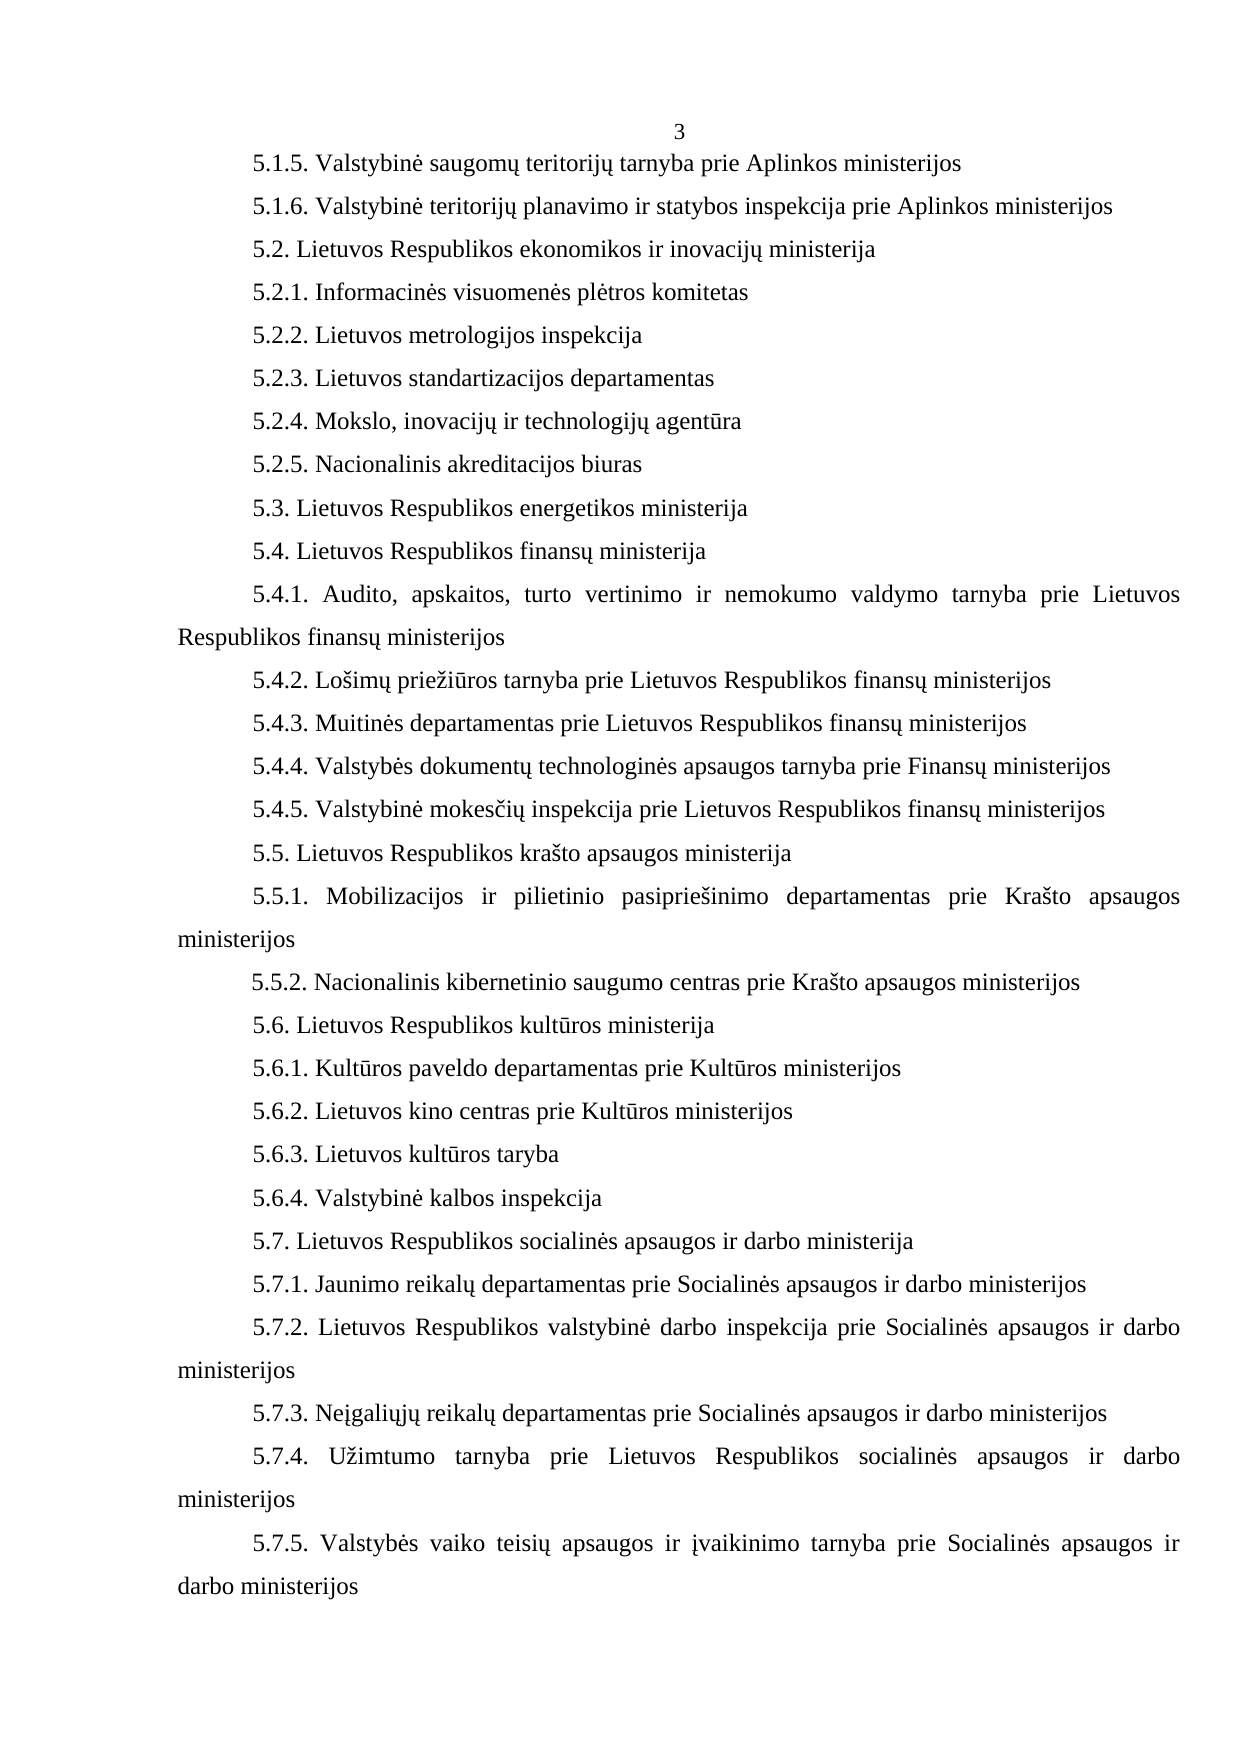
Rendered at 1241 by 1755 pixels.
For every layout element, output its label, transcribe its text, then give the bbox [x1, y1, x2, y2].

text 5.4.4. Valstybės dokumentų technologinės apsaugos tarnyba prie Finansų ministerijos [177, 751, 1181, 780]
text 5.1.6. Valstybinė teritorijų planavimo ir statybos inspekcija prie Aplinkos ministerijos [177, 191, 1181, 219]
text 5.7.1. Jaunimo reikalų departamentas prie Socialinės apsaugos ir darbo ministerijos [177, 1269, 1181, 1298]
text 5.4.5. Valstybinė mokesčių inspekcija prie Lietuvos Respublikos finansų ministerijos [177, 794, 1181, 823]
text 5.7.4. Užimtumo tarnyba prie Lietuvos Respublikos socialinės apsaugos ir darbo ministerijos [177, 1441, 1181, 1513]
text 5.7.2. Lietuvos Respublikos valstybinė darbo inspekcija prie Socialinės apsaugos ir darbo ministerijos [177, 1312, 1181, 1384]
text 5.6.4. Valstybinė kalbos inspekcija [177, 1183, 1181, 1211]
text 5.2.1. Informacinės visuomenės plėtros komitetas [177, 277, 1181, 306]
text 5.7.5. Valstybės vaiko teisių apsaugos ir įvaikinimo tarnyba prie Socialinės apsaugos ir darbo ministerijos [177, 1528, 1181, 1599]
text 5.6.2. Lietuvos kino centras prie Kultūros ministerijos [177, 1096, 1181, 1125]
text 5.2.2. Lietuvos metrologijos inspekcija [177, 320, 1181, 349]
text 5.6.3. Lietuvos kultūros taryba [177, 1139, 1181, 1168]
text 5.5. Lietuvos Respublikos krašto apsaugos ministerija [177, 838, 1181, 866]
text 5.1.5. Valstybinė saugomų teritorijų tarnyba prie Aplinkos ministerijos [177, 148, 1181, 176]
text 5.2. Lietuvos Respublikos ekonomikos ir inovacijų ministerija [177, 234, 1181, 263]
text 5.7. Lietuvos Respublikos socialinės apsaugos ir darbo ministerija [177, 1226, 1181, 1254]
text 5.5.2. Nacionalinis kibernetinio saugumo centras prie Krašto apsaugos ministerijos [177, 967, 1181, 996]
text 5.4.1. Audito, apskaitos, turto vertinimo ir nemokumo valdymo tarnyba prie Lietuvos Respublikos finansų ministerijos [177, 579, 1181, 651]
text 5.4. Lietuvos Respublikos finansų ministerija [177, 536, 1181, 564]
text 5.3. Lietuvos Respublikos energetikos ministerija [177, 493, 1181, 521]
text 5.2.5. Nacionalinis akreditacijos biuras [177, 449, 1181, 478]
text 5.2.4. Mokslo, inovacijų ir technologijų agentūra [177, 406, 1181, 435]
text 5.4.3. Muitinės departamentas prie Lietuvos Respublikos finansų ministerijos [177, 708, 1181, 737]
text 5.6.1. Kultūros paveldo departamentas prie Kultūros ministerijos [177, 1053, 1181, 1082]
text 5.7.3. Neįgaliųjų reikalų departamentas prie Socialinės apsaugos ir darbo ministerijos [177, 1398, 1181, 1427]
text 5.4.2. Lošimų priežiūros tarnyba prie Lietuvos Respublikos finansų ministerijos [177, 665, 1181, 694]
text 5.2.3. Lietuvos standartizacijos departamentas [177, 363, 1181, 392]
text 5.5.1. Mobilizacijos ir pilietinio pasipriešinimo departamentas prie Krašto apsaugos ministerijos [177, 881, 1181, 953]
text 5.6. Lietuvos Respublikos kultūros ministerija [177, 1010, 1181, 1039]
